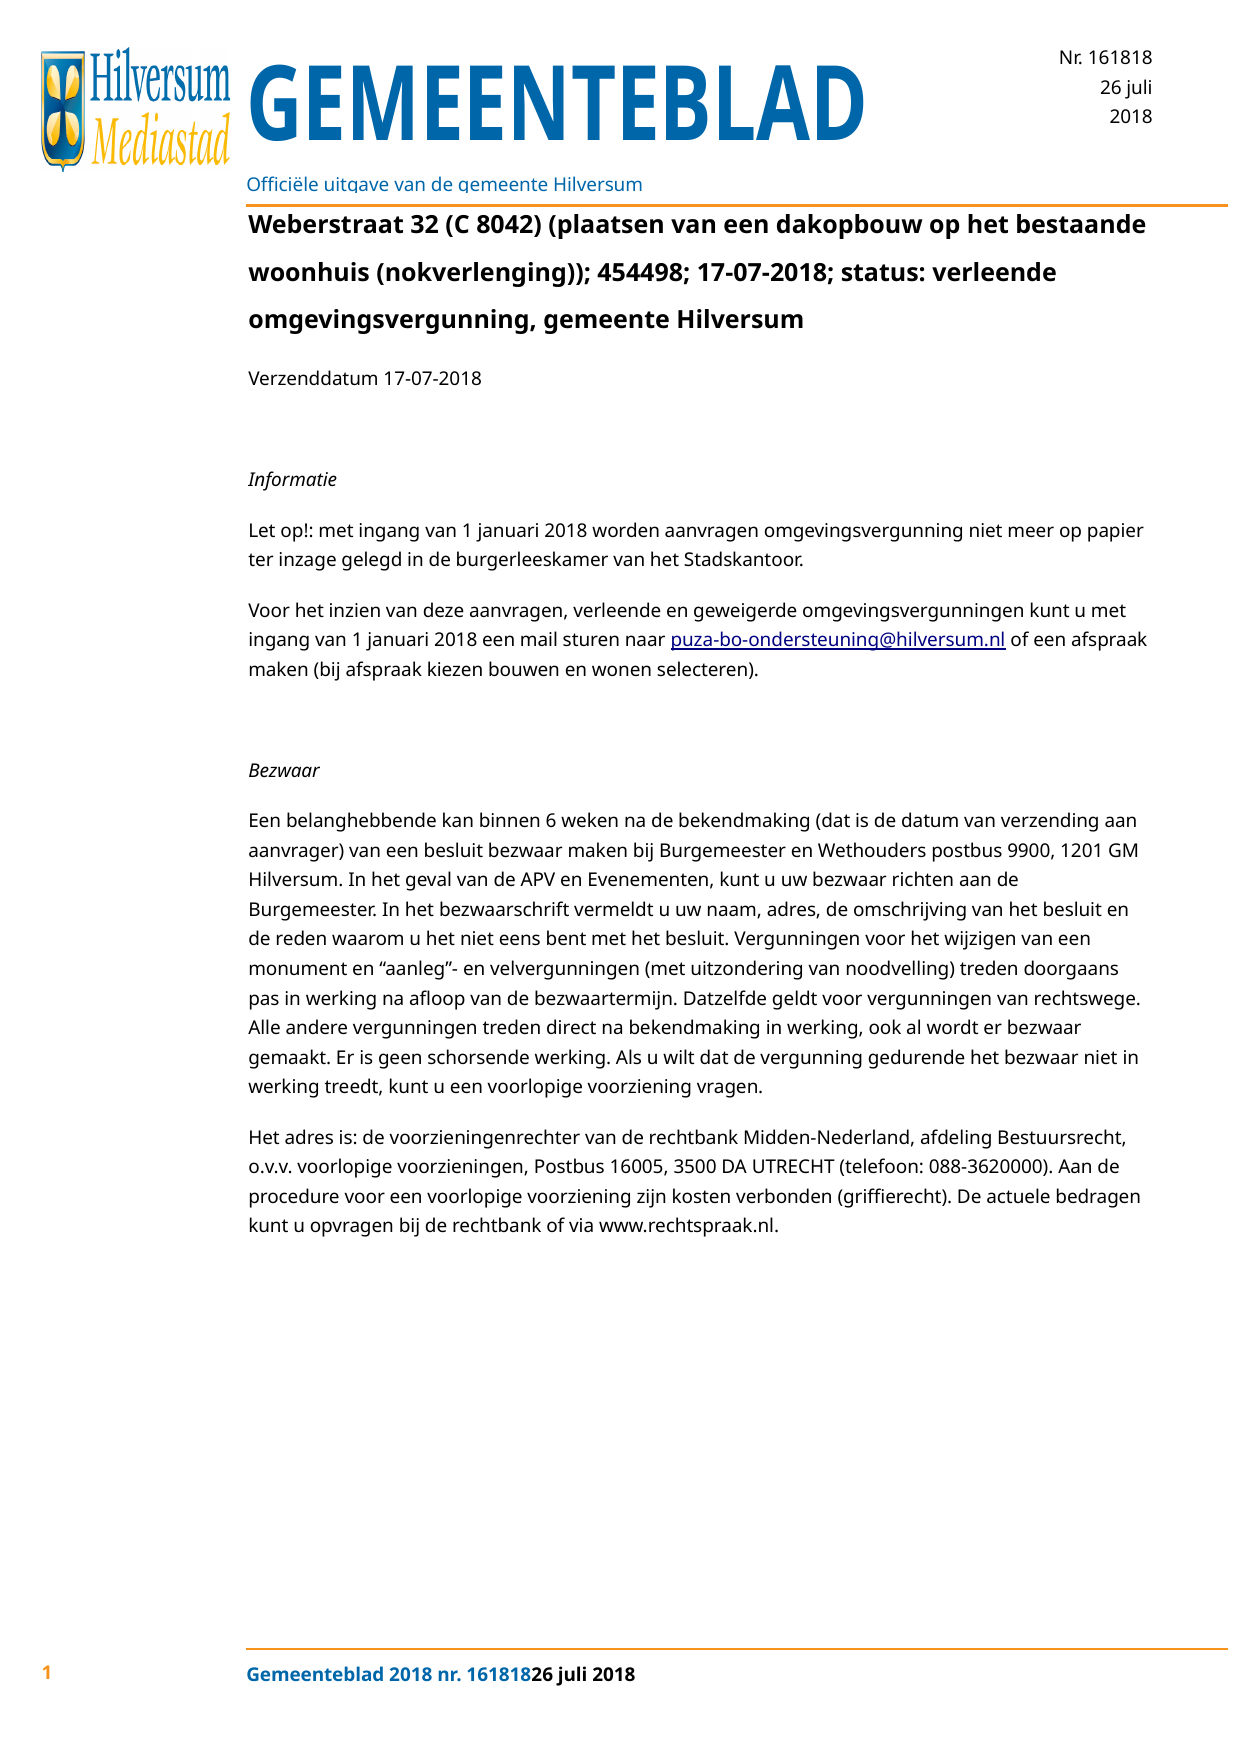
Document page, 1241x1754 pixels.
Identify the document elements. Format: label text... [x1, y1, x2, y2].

text Bezwaar [248, 757, 1152, 782]
text Weberstraat 32 (C 8042) (plaatsen van een dakopbouw op het bestaande woonhuis (nokverlenging)); 454498; 17-07-2018; status: verleende omgevingsvergunning, gemeente Hilversum [248, 207, 1152, 336]
text Het adres is: de voorzieningenrechter van de rechtbank Midden-Nederland, afdeling Bestuursrecht, o.v.v. voorlopige voorzieningen, Postbus 16005, 3500 DA UTRECHT (telefoon: 088-3620000). Aan de procedure voor een voorlopige voorziening zijn kosten verbonden (griffierecht). De actuele bedragen kunt u opvragen bij de rechtbank of via www.rechtspraak.nl. [248, 1124, 1152, 1238]
text Let op!: met ingang van 1 januari 2018 worden aanvragen omgevingsvergunning niet meer op papier ter inzage gelegd in de burgerleeskamer van het Stadskantoor. [248, 517, 1152, 572]
text Een belanghebbende kan binnen 6 weken na de bekendmaking (dat is de datum van verzending aan aanvrager) van een besluit bezwaar maken bij Burgemeester en Wethouders postbus 9900, 1201 GM Hilversum. In het geval van de APV en Evenementen, kunt u uw bezwaar richten aan de Burgemeester. In het bezwaarschrift vermeldt u uw naam, adres, de omschrijving van het besluit en de reden waarom u het niet eens bent met het besluit. Vergunningen voor het wijzigen van een monument en “aanleg”- en velvergunningen (met uitzondering van noodvelling) treden doorgaans pas in werking na afloop van de bezwaartermijn. Datzelfde geldt voor vergunningen van rechtswege. Alle andere vergunningen treden direct na bekendmaking in werking, ook al wordt er bezwaar gemaakt. Er is geen schorsende werking. Als u wilt dat de vergunning gedurende het bezwaar niet in werking treedt, kunt u een voorlopige voorziening vragen. [248, 807, 1152, 1099]
picture [41, 47, 231, 172]
text Informatie [248, 466, 1152, 492]
text Voor het inzien van deze aanvragen, verleende en geweigerde omgevingsvergunningen kunt u met ingang van 1 januari 2018 een mail sturen naar puza-bo-ondersteuning@hilversum.nl of een afspraak maken (bij afspraak kiezen bouwen en wonen selecteren). [248, 597, 1152, 682]
text Verzenddatum 17-07-2018 [248, 366, 1152, 391]
